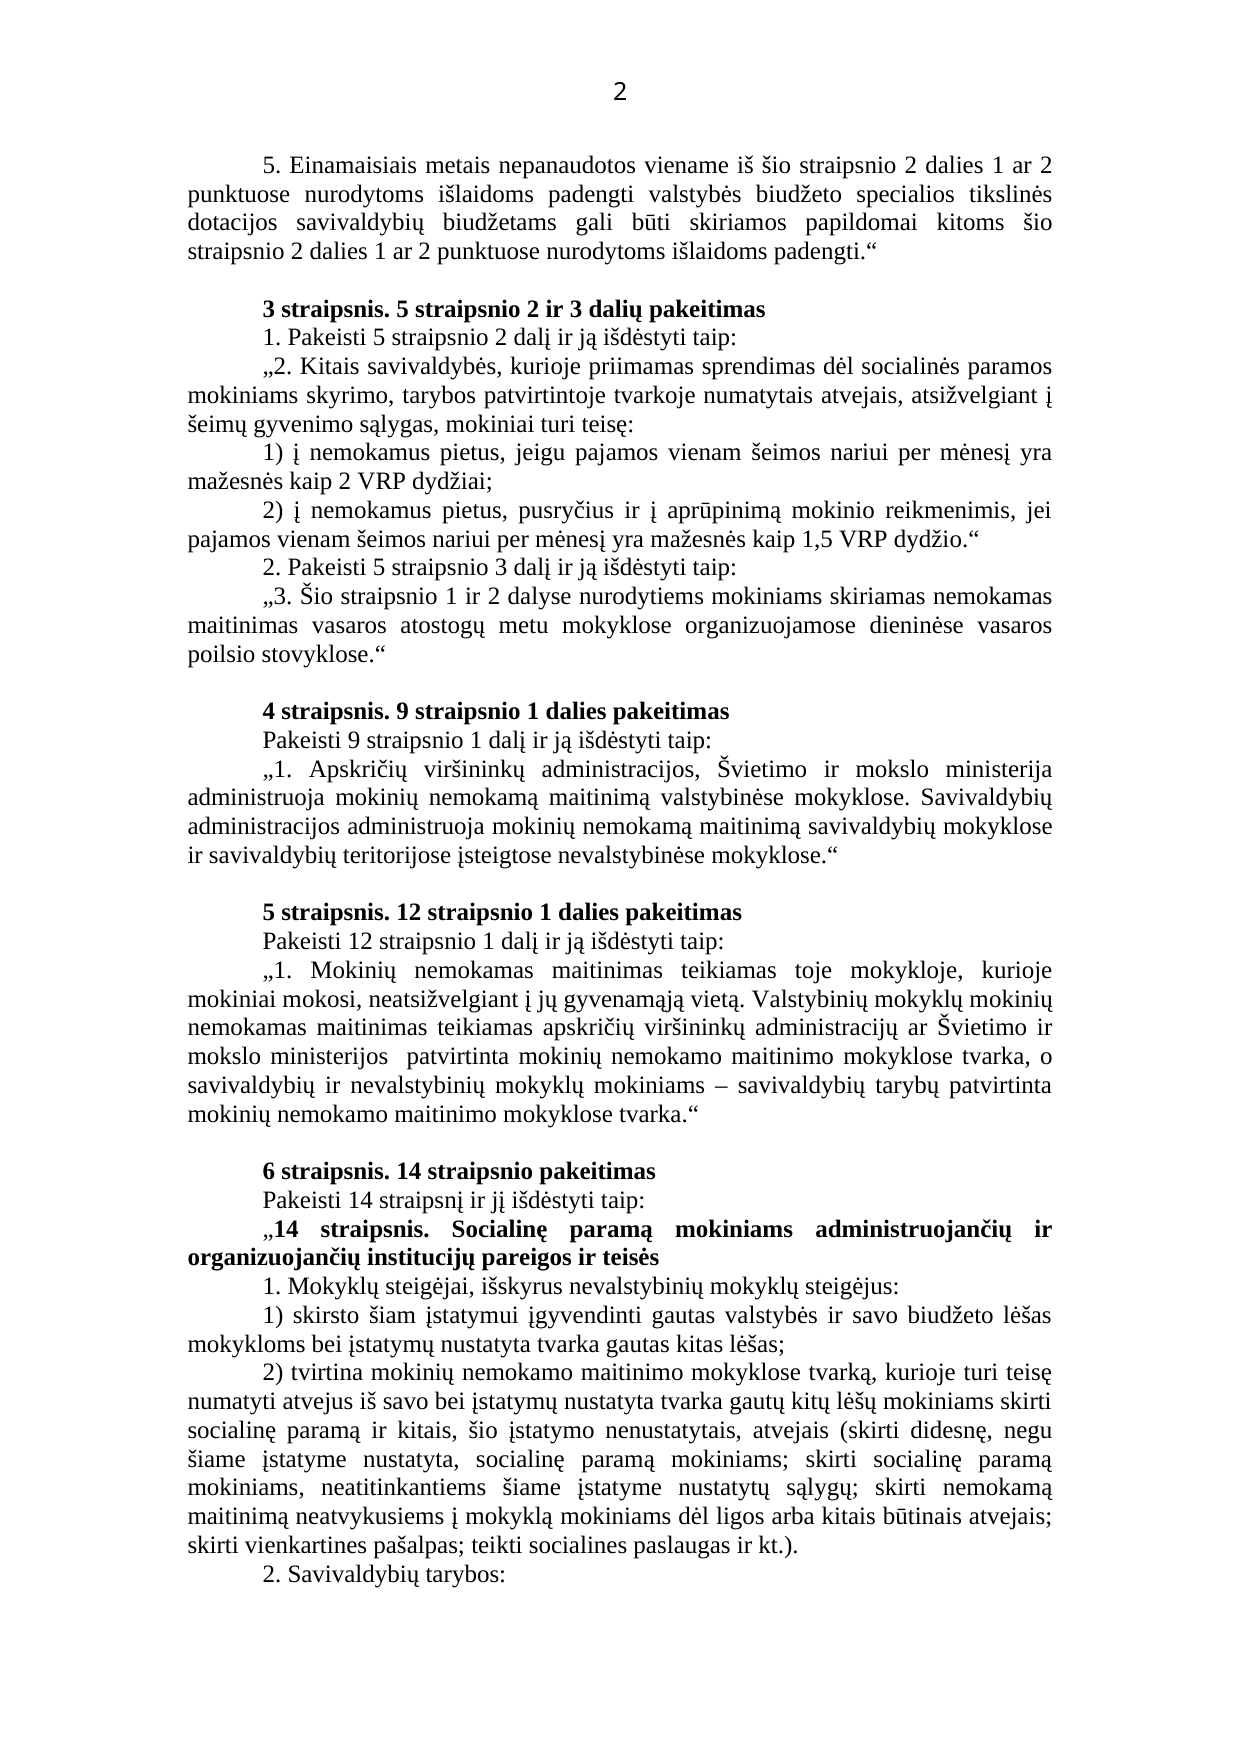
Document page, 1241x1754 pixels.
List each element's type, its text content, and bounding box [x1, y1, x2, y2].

text 5. Einamaisiais metais nepanaudotos viename iš šio straipsnio 2 dalies 1 ar 2 punktuose nurodytoms išlaidoms padengti valstybės biudžeto specialios tikslinės dotacijos savivaldybių biudžetams gali būti skiriamos papildomai kitoms šio straipsnio 2 dalies 1 ar 2 punktuose nurodytoms išlaidoms padengti.“ [187, 150, 1053, 265]
text 1) į nemokamus pietus, jeigu pajamos vienam šeimos nariui per mėnesį yra mažesnės kaip 2 VRP dydžiai; [187, 437, 1053, 495]
text 2. Pakeisti 5 straipsnio 3 dalį ir ją išdėstyti taip: [187, 552, 1053, 581]
text 2) į nemokamus pietus, pusryčius ir į aprūpinimą mokinio reikmenimis, jei pajamos vienam šeimos nariui per mėnesį yra mažesnės kaip 1,5 VRP dydžio.“ [187, 495, 1053, 552]
text 5 straipsnis. 12 straipsnio 1 dalies pakeitimas [187, 897, 1053, 926]
text 2. Savivaldybių tarybos: [262, 1559, 1053, 1587]
text 6 straipsnis. 14 straipsnio pakeitimas [187, 1156, 1053, 1185]
text 1. Pakeisti 5 straipsnio 2 dalį ir ją išdėstyti taip: [187, 322, 1053, 351]
text Pakeisti 14 straipsnį ir jį išdėstyti taip: [187, 1185, 1053, 1214]
text 3 straipsnis. 5 straipsnio 2 ir 3 dalių pakeitimas [187, 294, 1053, 322]
text „2. Kitais savivaldybės, kurioje priimamas sprendimas dėl socialinės paramos mokiniams skyrimo, tarybos patvirtintoje tvarkoje numatytais atvejais, atsižvelgiant į šeimų gyvenimo sąlygas, mokiniai turi teisę: [187, 351, 1053, 437]
text „1. Apskričių viršininkų administracijos, Švietimo ir mokslo ministerija administruoja mokinių nemokamą maitinimą valstybinėse mokyklose. Savivaldybių administracijos administruoja mokinių nemokamą maitinimą savivaldybių mokyklose ir savivaldybių teritorijose įsteigtose nevalstybinėse mokyklose.“ [187, 754, 1053, 869]
text „3. Šio straipsnio 1 ir 2 dalyse nurodytiems mokiniams skiriamas nemokamas maitinimas vasaros atostogų metu mokyklose organizuojamose dieninėse vasaros poilsio stovyklose.“ [187, 581, 1053, 667]
text „1. Mokinių nemokamas maitinimas teikiamas toje mokykloje, kurioje mokiniai mokosi, neatsižvelgiant į jų gyvenamąją vietą. Valstybinių mokyklų mokinių nemokamas maitinimas teikiamas apskričių viršininkų administracijų ar Švietimo ir mokslo ministerijos patvirtinta mokinių nemokamo maitinimo mokyklose tvarka, o savivaldybių ir nevalstybinių mokyklų mokiniams – savivaldybių tarybų patvirtinta mokinių nemokamo maitinimo mokyklose tvarka.“ [187, 955, 1053, 1127]
text 4 straipsnis. 9 straipsnio 1 dalies pakeitimas [187, 696, 1053, 725]
text 1. Mokyklų steigėjai, išskyrus nevalstybinių mokyklų steigėjus: [187, 1271, 1053, 1300]
text „14 straipsnis. Socialinę paramą mokiniams administruojančių ir organizuojančių institucijų pareigos ir teisės [187, 1214, 1053, 1271]
text 2) tvirtina mokinių nemokamo maitinimo mokyklose tvarką, kurioje turi teisę numatyti atvejus iš savo bei įstatymų nustatyta tvarka gautų kitų lėšų mokiniams skirti socialinę paramą ir kitais, šio įstatymo nenustatytais, atvejais (skirti didesnę, negu šiame įstatyme nustatyta, socialinę paramą mokiniams; skirti socialinę paramą mokiniams, neatitinkantiems šiame įstatyme nustatytų sąlygų; skirti nemokamą maitinimą neatvykusiems į mokyklą mokiniams dėl ligos arba kitais būtinais atvejais; skirti vienkartines pašalpas; teikti socialines paslaugas ir kt.). [187, 1357, 1053, 1559]
text Pakeisti 9 straipsnio 1 dalį ir ją išdėstyti taip: [187, 725, 1053, 754]
text 1) skirsto šiam įstatymui įgyvendinti gautas valstybės ir savo biudžeto lėšas mokykloms bei įstatymų nustatyta tvarka gautas kitas lėšas; [187, 1300, 1053, 1357]
text Pakeisti 12 straipsnio 1 dalį ir ją išdėstyti taip: [187, 926, 1053, 955]
